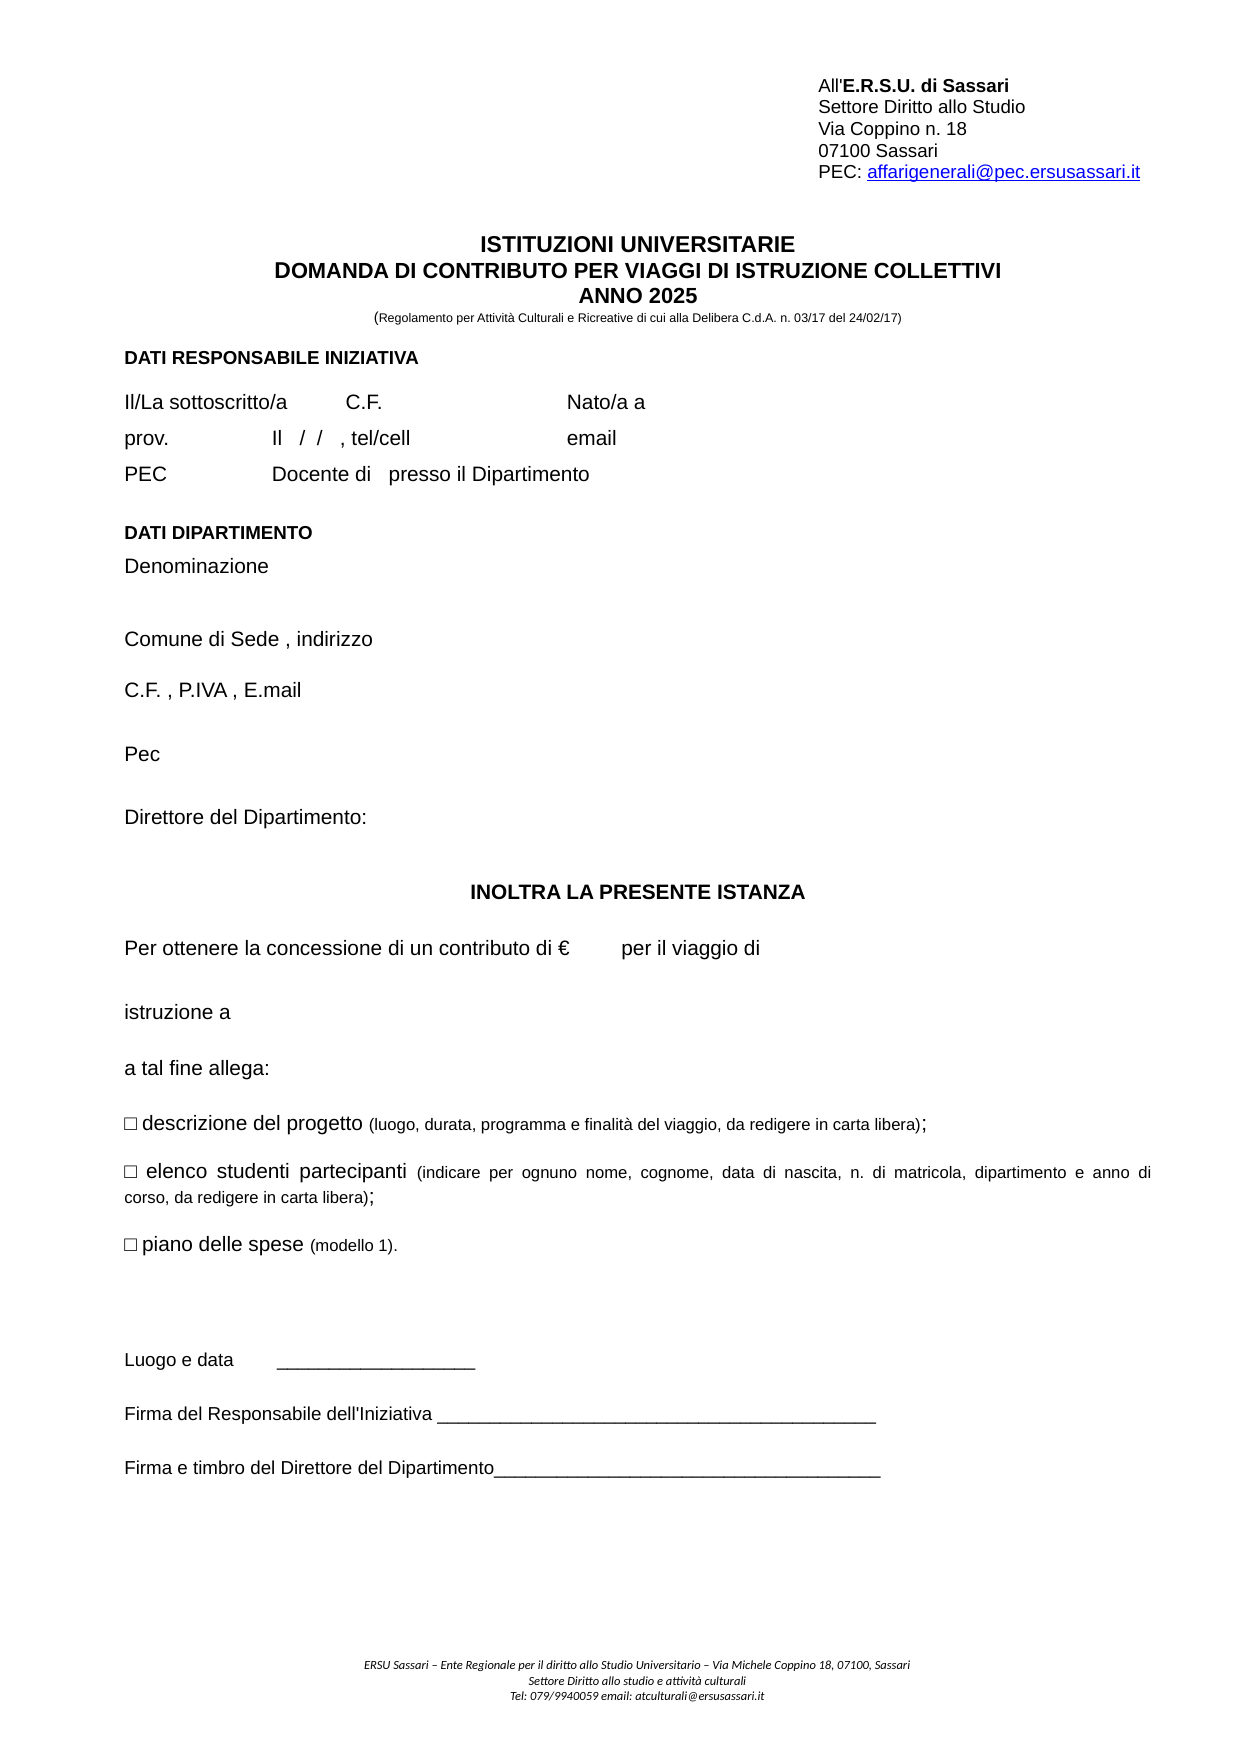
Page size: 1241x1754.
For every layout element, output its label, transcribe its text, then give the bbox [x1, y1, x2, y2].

text (Regolamento per Attività Culturali e Ricreative di cui alla Delibera C.d.A. n. 03/17 del 24/02/17) [124, 308, 1152, 325]
text DOMANDA DI CONTRIBUTO PER VIAGGI DI ISTRUZIONE COLLETTIVI [124, 257, 1152, 283]
text Firma e timbro del Direttore del Dipartimento_____________________________________ [124, 1457, 1174, 1478]
text Comune di Sede , indirizzo [124, 619, 1152, 651]
text ISTITUZIONI UNIVERSITARIE [124, 231, 1152, 257]
text DATI RESPONSABILE INIZIATIVA [124, 347, 1152, 368]
text a tal fine allega: [124, 1048, 1152, 1079]
text ANNO 2025 [124, 283, 1152, 308]
text □ descrizione del progetto (luogo, durata, programma e finalità del viaggio, da redigere in carta libera); [124, 1103, 1152, 1135]
text prov. Il / / , tel/cell email [124, 426, 1152, 450]
text istruzione a [124, 992, 1152, 1024]
text Firma del Responsabile dell'Iniziativa __________________________________________ [124, 1403, 1174, 1424]
text □ elenco studenti partecipanti (indicare per ognuno nome, cognome, data di nascita, n. di matricola, dipartimento e anno di corso, da redigere in carta libera); [124, 1159, 1152, 1207]
text □ piano delle spese (modello 1). [124, 1231, 1152, 1256]
text Pec [124, 733, 1152, 765]
text DATI DIPARTIMENTO [124, 522, 1152, 543]
text Denominazione [124, 554, 1152, 578]
text Luogo e data ___________________ [124, 1349, 1174, 1371]
text Per ottenere la concessione di un contributo di € per il viaggio di [124, 928, 1152, 960]
text Il/La sottoscritto/a C.F. Nato/a a [124, 390, 1152, 414]
text Direttore del Dipartimento: [124, 797, 1152, 829]
text INOLTRA LA PRESENTE ISTANZA [124, 872, 1152, 904]
text C.F. , P.IVA , E.mail [124, 670, 1152, 702]
text PEC Docente di presso il Dipartimento [124, 462, 1152, 486]
